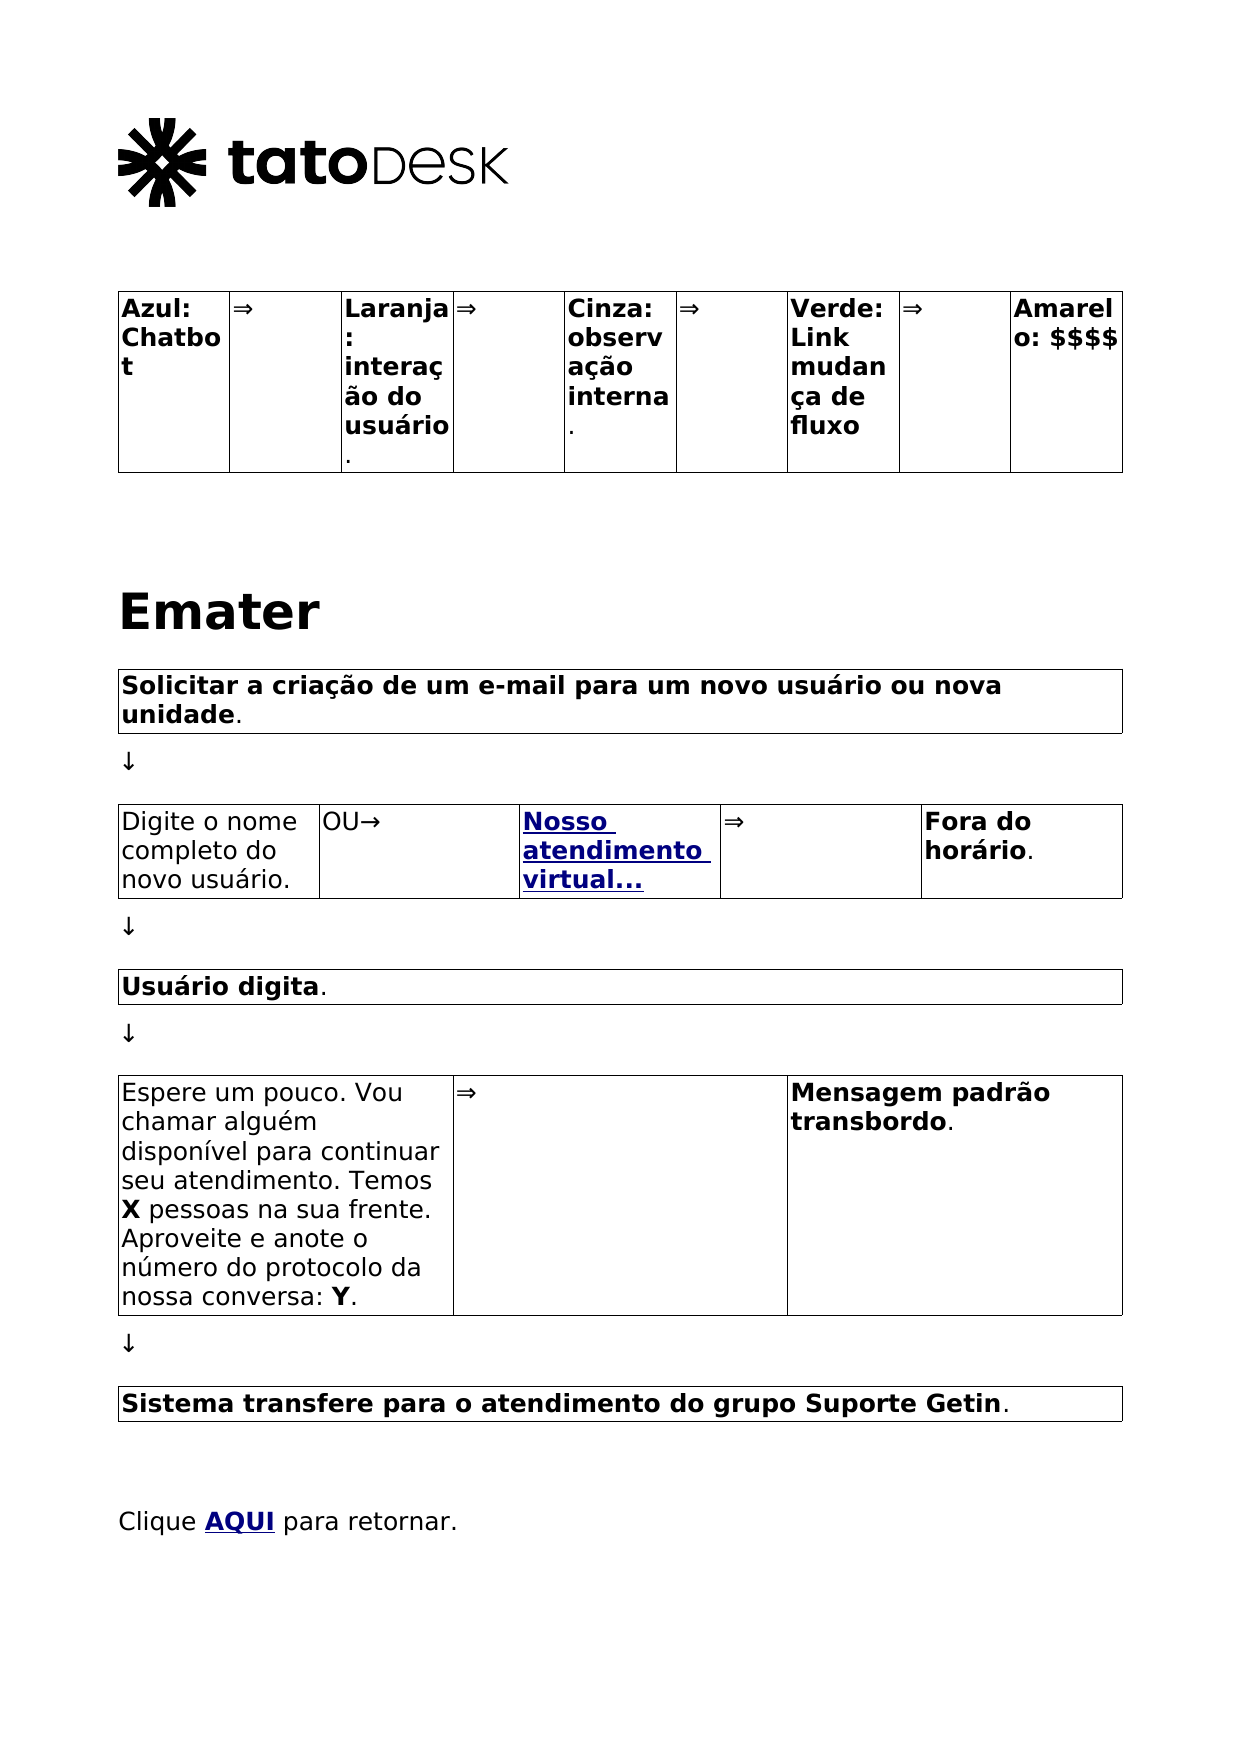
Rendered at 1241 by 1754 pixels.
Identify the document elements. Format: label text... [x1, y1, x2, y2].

table_header Sistema transfere para o atendimento do grupo Suporte Getin. [119, 1387, 1122, 1421]
table_header ⇒ [454, 292, 564, 472]
table_header Cinza: observação interna. [565, 292, 676, 472]
table_header OU→ [320, 805, 519, 897]
table_header Solicitar a criação de um e-mail para um novo usuário ou nova unidade. [119, 670, 1122, 733]
text ↓ [118, 912, 1122, 942]
table_header Laranja: interação do usuário. [342, 292, 453, 472]
table_header Espere um pouco. Vou chamar alguém disponível para continuar seu atendimento. Temos X pessoas na sua frente. Aproveite e anote o número do protocolo da nossa conversa: Y. [119, 1076, 453, 1314]
table_header ⇒ [900, 292, 1010, 472]
text ↓ [118, 1329, 1122, 1359]
table_header Usuário digita. [119, 970, 1122, 1004]
table_header Verde: Link mudança de fluxo [788, 292, 899, 472]
table_header ⇒ [721, 805, 921, 897]
subtitle Emater [118, 583, 1122, 641]
table_header ⇒ [677, 292, 787, 472]
table_header Fora do horário. [922, 805, 1122, 897]
table_header Azul: Chatbot [119, 292, 229, 472]
text ↓ [118, 1019, 1122, 1048]
table_header Nosso atendimento virtual... [520, 805, 720, 897]
table_header Digite o nome completo do novo usuário. [119, 805, 319, 897]
table_header ⇒ [454, 1076, 787, 1314]
picture [118, 118, 509, 207]
table_header Amarelo: $$$$ [1011, 292, 1122, 472]
table_header Mensagem padrão transbordo. [788, 1076, 1122, 1314]
table_header ⇒ [230, 292, 341, 472]
text Clique AQUI para retornar. [118, 1507, 1122, 1565]
text ↓ [118, 748, 1122, 777]
